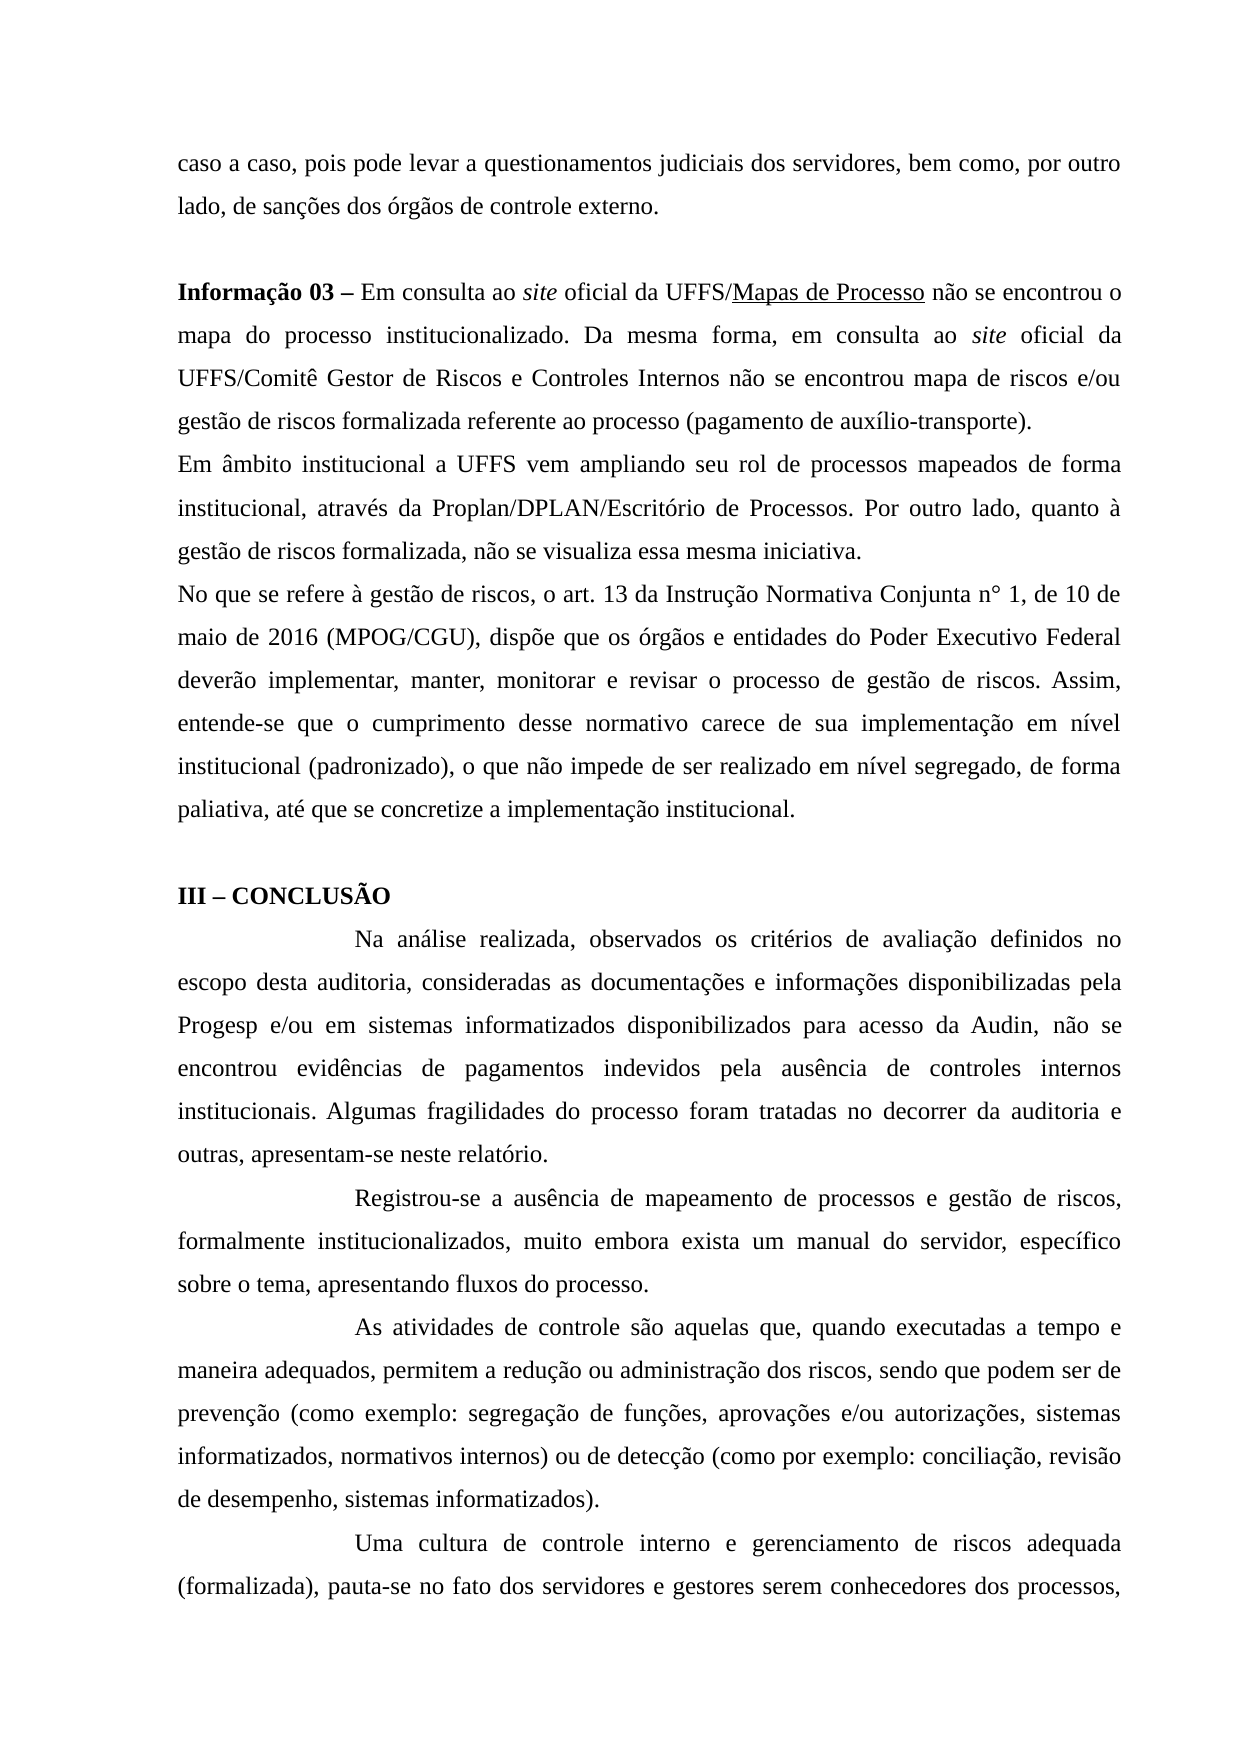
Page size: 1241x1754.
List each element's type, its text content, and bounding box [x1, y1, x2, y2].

text Informação 03 – Em consulta ao site oficial da UFFS/Mapas de Processo não se encontrou o mapa do processo institucionalizado. Da mesma forma, em consulta ao site oficial da UFFS/Comitê Gestor de Riscos e Controles Internos não se encontrou mapa de riscos e/ou gestão de riscos formalizada referente ao processo (pagamento de auxílio-transporte). [177, 277, 1122, 435]
text Na análise realizada, observados os critérios de avaliação definidos no escopo desta auditoria, consideradas as documentações e informações disponibilizadas pela Progesp e/ou em sistemas informatizados disponibilizados para acesso da Audin, não se encontrou evidências de pagamentos indevidos pela ausência de controles internos institucionais. Algumas fragilidades do processo foram tratadas no decorrer da auditoria e outras, apresentam-se neste relatório. [177, 924, 1122, 1168]
text Em âmbito institucional a UFFS vem ampliando seu rol de processos mapeados de forma institucional, através da Proplan/DPLAN/Escritório de Processos. Por outro lado, quanto à gestão de riscos formalizada, não se visualiza essa mesma iniciativa. [177, 449, 1122, 564]
text No que se refere à gestão de riscos, o art. 13 da Instrução Normativa Conjunta n° 1, de 10 de maio de 2016 (MPOG/CGU), dispõe que os órgãos e entidades do Poder Executivo Federal deverão implementar, manter, monitorar e revisar o processo de gestão de riscos. Assim, entende-se que o cumprimento desse normativo carece de sua implementação em nível institucional (padronizado), o que não impede de ser realizado em nível segregado, de forma paliativa, até que se concretize a implementação institucional. [177, 579, 1122, 823]
text Uma cultura de controle interno e gerenciamento de riscos adequada (formalizada), pauta-se no fato dos servidores e gestores serem conhecedores dos processos, [177, 1528, 1122, 1599]
text Registrou-se a ausência de mapeamento de processos e gestão de riscos, formalmente institucionalizados, muito embora exista um manual do servidor, específico sobre o tema, apresentando fluxos do processo. [177, 1183, 1122, 1298]
text caso a caso, pois pode levar a questionamentos judiciais dos servidores, bem como, por outro lado, de sanções dos órgãos de controle externo. [177, 148, 1122, 219]
text As atividades de controle são aquelas que, quando executadas a tempo e maneira adequados, permitem a redução ou administração dos riscos, sendo que podem ser de prevenção (como exemplo: segregação de funções, aprovações e/ou autorizações, sistemas informatizados, normativos internos) ou de detecção (como por exemplo: conciliação, revisão de desempenho, sistemas informatizados). [177, 1312, 1122, 1513]
subtitle III – CONCLUSÃO [177, 881, 1122, 909]
